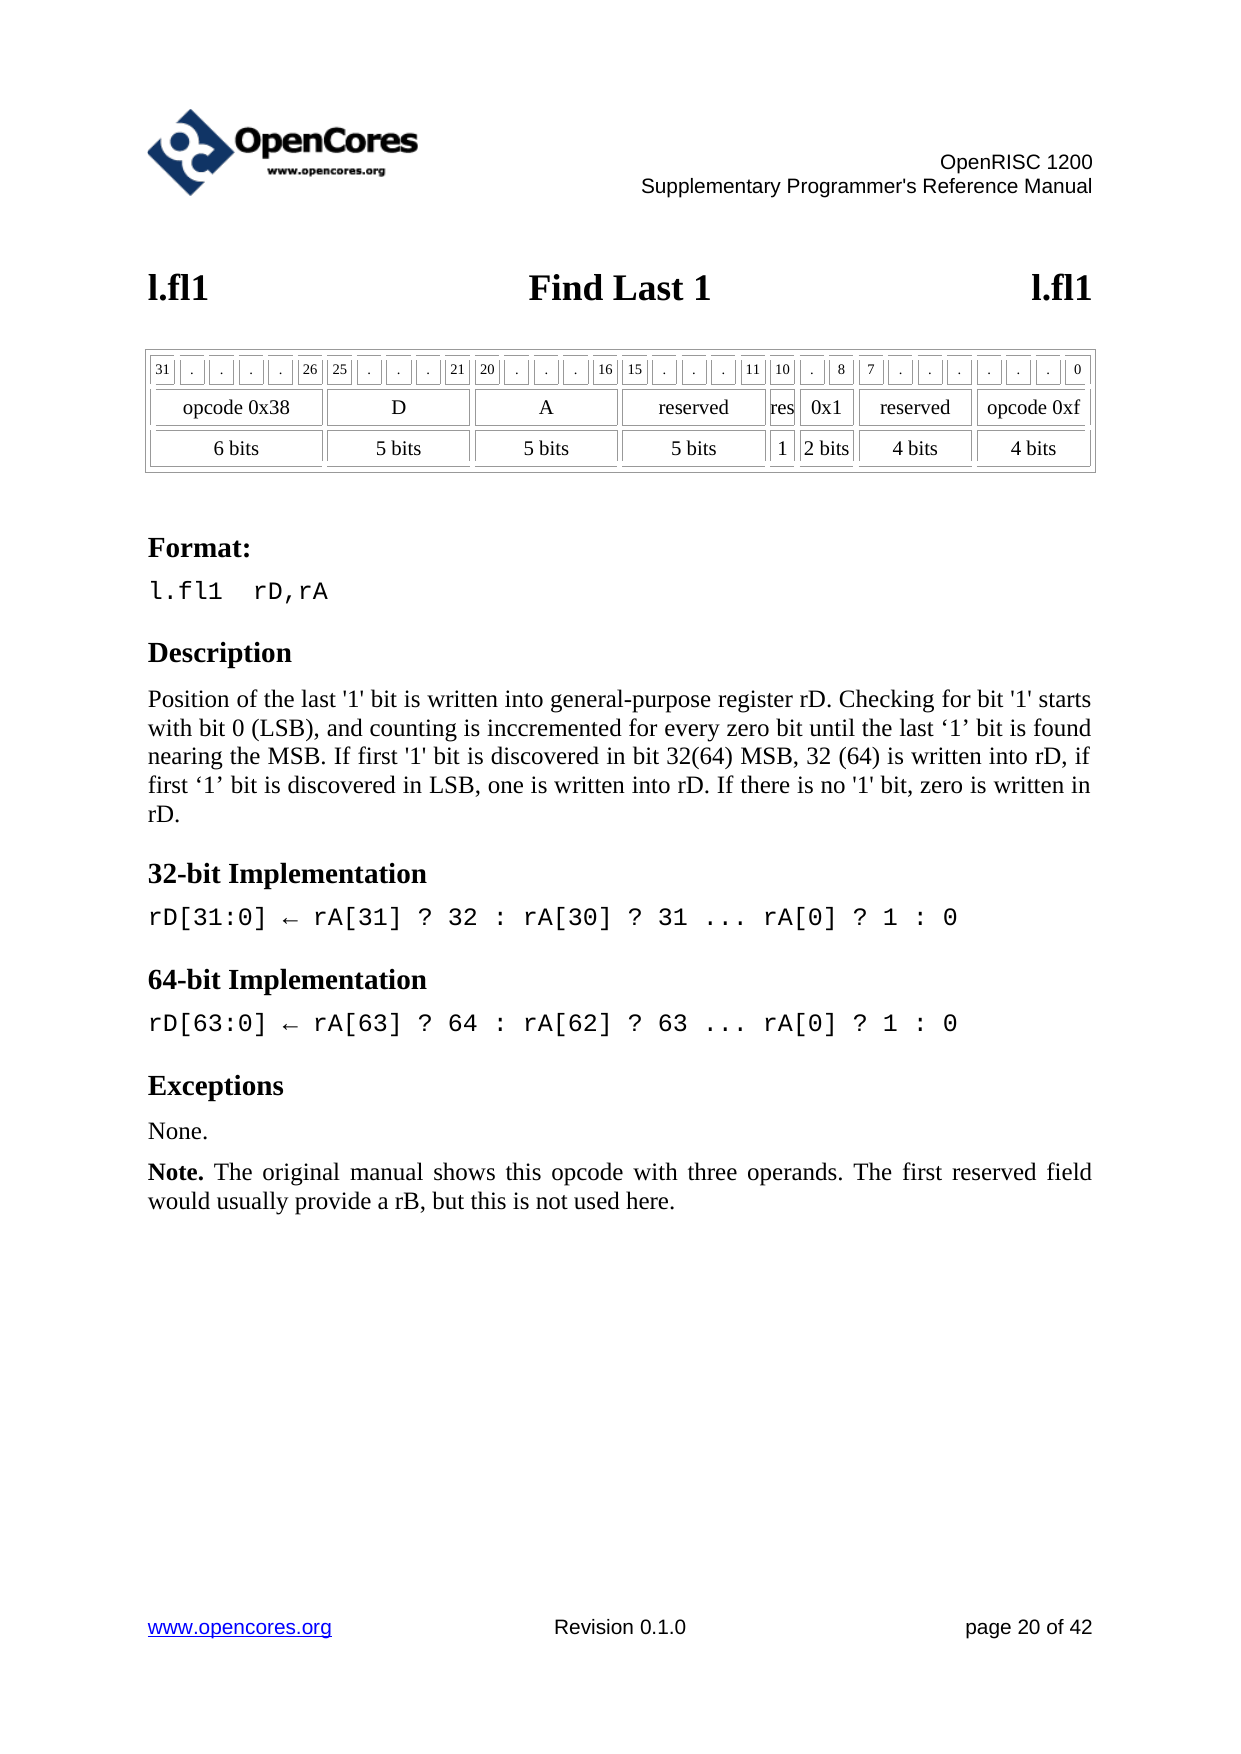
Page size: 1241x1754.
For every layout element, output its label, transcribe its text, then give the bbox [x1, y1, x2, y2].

table_cell A [472, 384, 620, 425]
table_header . [266, 350, 295, 383]
table_cell opcode 0x38 [148, 384, 325, 425]
table_header 0 [1063, 350, 1093, 383]
table_cell opcode 0xf [974, 384, 1093, 425]
table_cell 5 bits [620, 425, 767, 466]
table_header . [1033, 350, 1063, 383]
table_header 25 [325, 350, 354, 383]
table_cell 6 bits [148, 425, 325, 466]
table_cell 5 bits [472, 425, 620, 466]
table_header 8 [826, 350, 856, 383]
table_cell reserved [856, 384, 974, 425]
table_header . [945, 350, 974, 383]
table_header 26 [295, 350, 325, 383]
table_header . [177, 350, 207, 383]
title Description [148, 636, 1093, 669]
title 64-bit Implementation [148, 962, 1093, 996]
text Note. The original manual shows this opcode with three operands. The first reserved field would usually provide a rB, but this is not used here. [148, 1157, 1093, 1215]
table_header l.fl1 [915, 227, 1093, 308]
table_cell 2 bits [797, 425, 856, 466]
text None. [148, 1116, 1093, 1145]
table_header . [384, 350, 413, 383]
table_header 7 [856, 350, 886, 383]
table_cell 4 bits [974, 425, 1093, 466]
table_cell reserved [620, 384, 767, 425]
table_header 21 [443, 350, 472, 383]
table_header . [649, 350, 679, 383]
table_header . [502, 350, 531, 383]
table_cell 1 [768, 425, 797, 466]
table_header . [1004, 350, 1033, 383]
table_cell 0x1 [797, 384, 856, 425]
table_header . [974, 350, 1003, 383]
table_header . [797, 350, 826, 383]
table_cell D [325, 384, 472, 425]
title Exceptions [148, 1068, 1093, 1101]
text rD[63:0] ← rA[63] ? 64 : rA[62] ? 63 ... rA[0] ? 1 : 0 [148, 1011, 1093, 1039]
table_header l.fl1 [148, 227, 325, 308]
table_header . [708, 350, 738, 383]
text l.fl1 rD,rA [148, 578, 1093, 607]
table_header . [531, 350, 561, 383]
table_header 20 [472, 350, 502, 383]
table_header 16 [590, 350, 620, 383]
title Format: [148, 530, 1093, 563]
table_header 15 [620, 350, 649, 383]
table_header . [886, 350, 915, 383]
table_header 11 [738, 350, 767, 383]
table_header . [679, 350, 708, 383]
table_header 31 [148, 350, 177, 383]
table_cell 4 bits [856, 425, 974, 466]
title 32-bit Implementation [148, 857, 1093, 890]
table_header . [354, 350, 384, 383]
table_cell res [768, 384, 797, 425]
table_header 10 [768, 350, 797, 383]
text Position of the last '1' bit is written into general-purpose register rD. Checking for bit '1' starts with bit 0 (LSB), and counting is inccremented for every zero bit until the last ‘1’ bit is found nearing the MSB. If first '1' bit is discovered in bit 32(64) MSB, 32 (64) is written into rD, if first ‘1’ bit is discovered in LSB, one is written into rD. If there is no '1' bit, zero is written in rD. [148, 684, 1093, 828]
table_header . [236, 350, 266, 383]
table_header . [915, 350, 944, 383]
table_header . [207, 350, 236, 383]
table_header . [561, 350, 590, 383]
table_header . [413, 350, 443, 383]
table_cell 5 bits [325, 425, 472, 466]
text rD[31:0] ← rA[31] ? 32 : rA[30] ? 31 ... rA[0] ? 1 : 0 [148, 905, 1093, 933]
picture [147, 109, 418, 196]
table_header Find Last 1 [325, 227, 915, 308]
